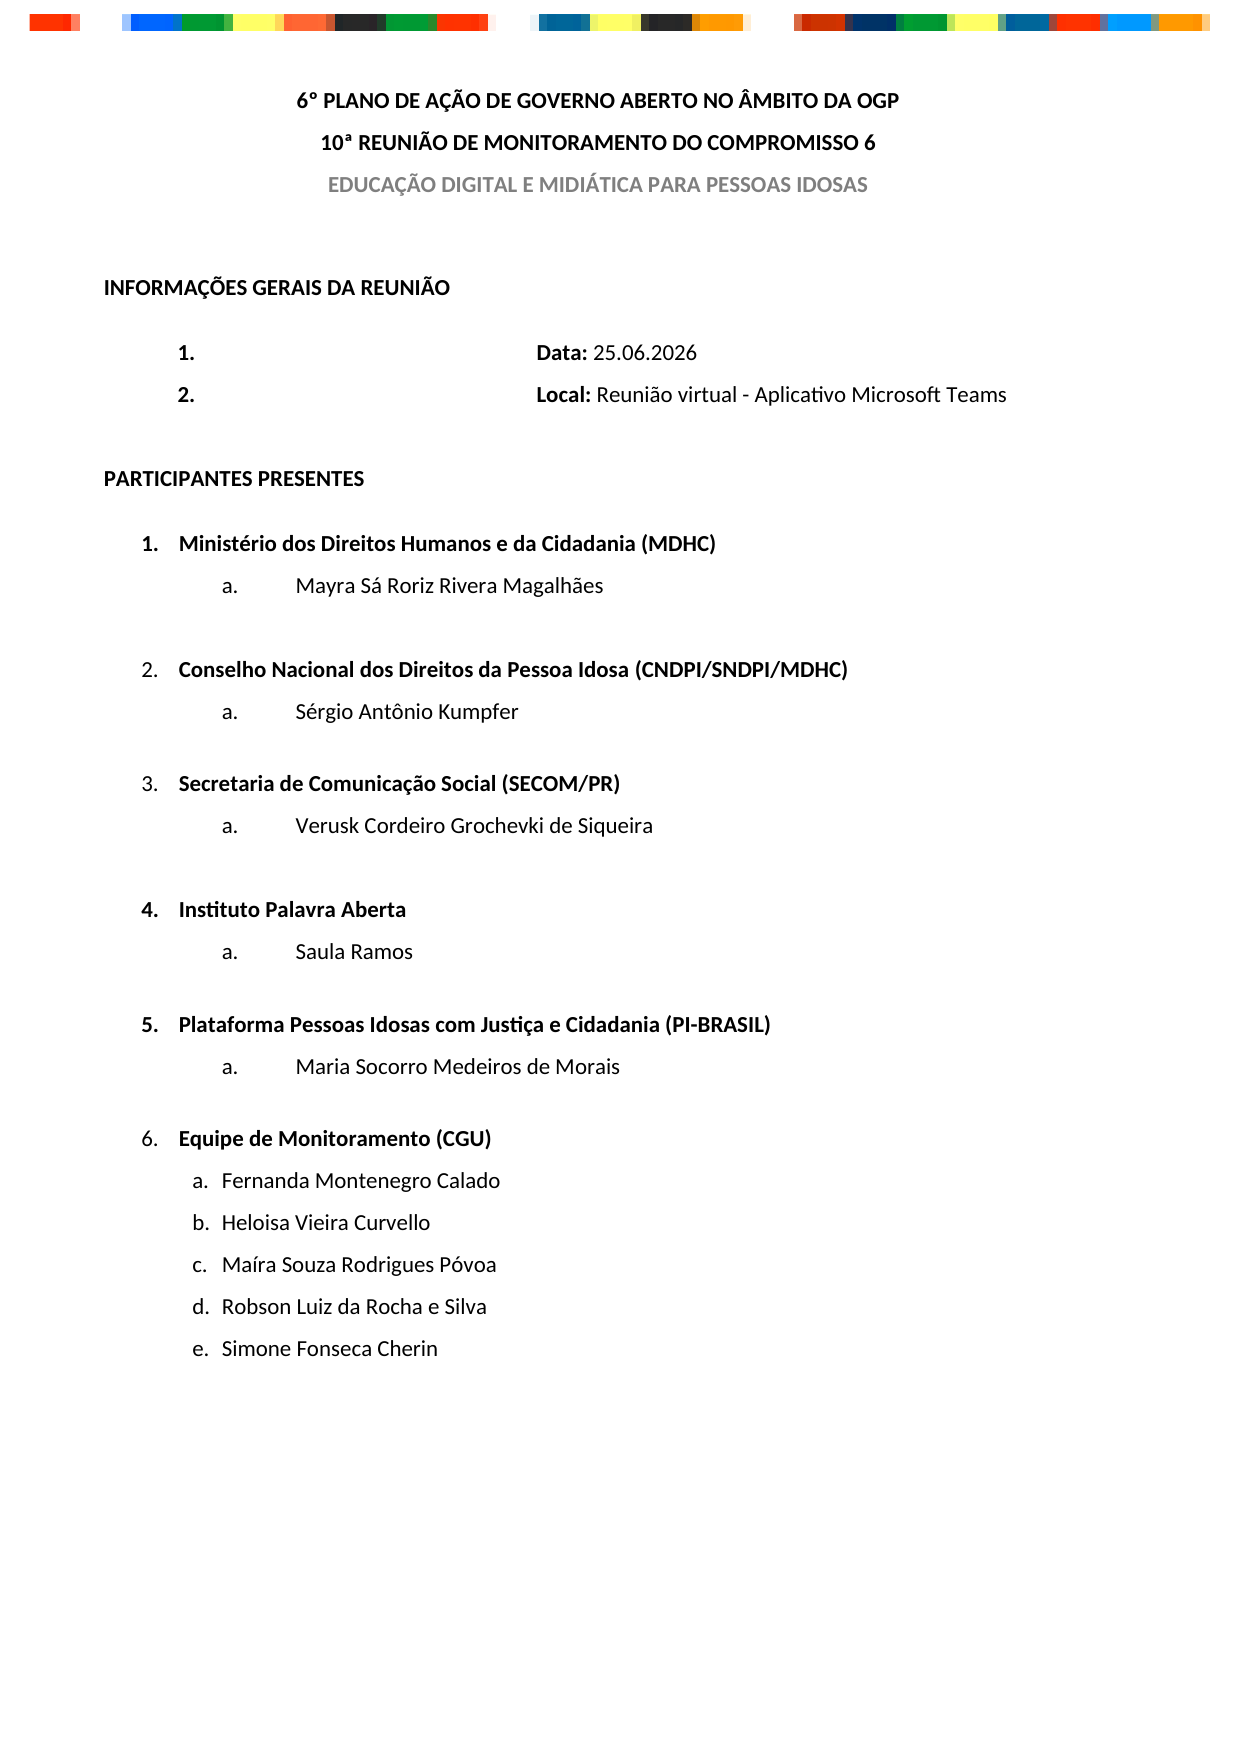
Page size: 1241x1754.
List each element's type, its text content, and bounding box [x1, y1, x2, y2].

list Robson Luiz da Rocha e Silva [192, 1292, 1093, 1320]
list Simone Fonseca Cherin [192, 1334, 1093, 1362]
text EDUCAÇÃO DIGITAL E MIDIÁTICA PARA PESSOAS IDOSAS [103, 170, 1093, 198]
list Verusk Cordeiro Grochevki de Siqueira [222, 811, 1093, 839]
list Local: Reunião virtual - Aplicativo Microsoft Teams [177, 380, 1093, 408]
list Saula Ramos [222, 937, 1093, 965]
text PARTICIPANTES PRESENTES [103, 464, 1093, 492]
list Ministério dos Direitos Humanos e da Cidadania (MDHC) [141, 529, 1093, 557]
list Conselho Nacional dos Direitos da Pessoa Idosa (CNDPI/SNDPI/MDHC) [141, 655, 1093, 683]
list Maíra Souza Rodrigues Póvoa [192, 1250, 1093, 1278]
list Maria Socorro Medeiros de Morais [222, 1052, 1093, 1080]
list Secretaria de Comunicação Social (SECOM/PR) [141, 769, 1093, 797]
text 10ª REUNIÃO DE MONITORAMENTO DO COMPROMISSO 6 [103, 128, 1093, 156]
list Mayra Sá Roriz Rivera Magalhães [222, 571, 1093, 599]
list Heloisa Vieira Curvello [192, 1208, 1093, 1236]
list Data: 25.06.2026 [177, 338, 1093, 366]
list Fernanda Montenegro Calado [192, 1166, 1093, 1194]
list Sérgio Antônio Kumpfer [222, 697, 1093, 725]
list Equipe de Monitoramento (CGU) [141, 1124, 1093, 1152]
text INFORMAÇÕES GERAIS DA REUNIÃO [103, 273, 1093, 301]
text 6º PLANO DE AÇÃO DE GOVERNO ABERTO NO ÂMBITO DA OGP [103, 86, 1093, 114]
list Instituto Palavra Aberta [141, 895, 1093, 923]
list Plataforma Pessoas Idosas com Justiça e Cidadania (PI-BRASIL) [141, 1010, 1093, 1038]
